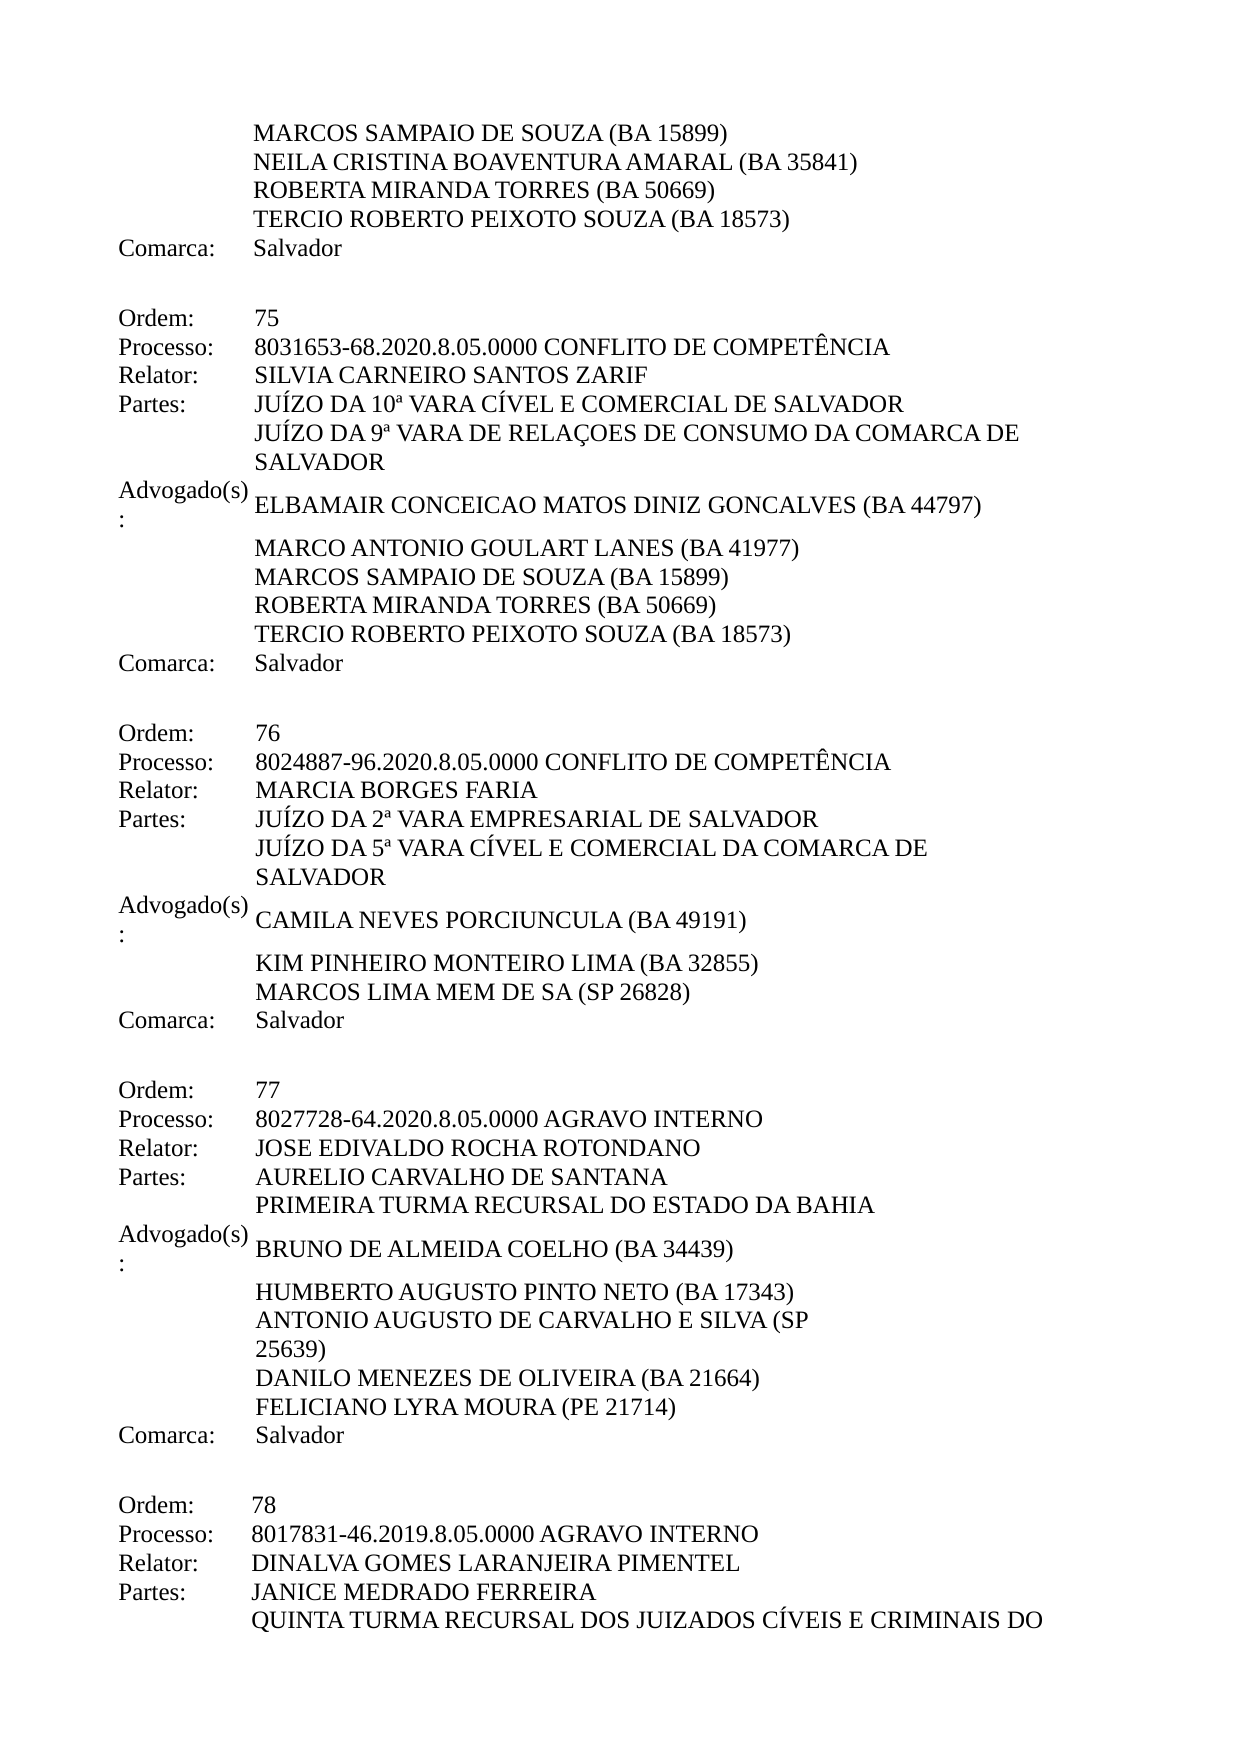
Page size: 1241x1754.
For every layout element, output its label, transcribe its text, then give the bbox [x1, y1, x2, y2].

table_cell ELBAMAIR CONCEICAO MATOS DINIZ GONCALVES (BA 44797) [254, 476, 1122, 533]
table_cell QUINTA TURMA RECURSAL DOS JUIZADOS CÍVEIS E CRIMINAIS DO [251, 1606, 1122, 1634]
table_cell Relator: [118, 776, 255, 804]
table_header 76 [255, 718, 1059, 747]
table_cell NEILA CRISTINA BOAVENTURA AMARAL (BA 35841) [253, 147, 1122, 176]
table_cell SILVIA CARNEIRO SANTOS ZARIF [254, 361, 1122, 389]
table_cell [118, 176, 253, 204]
table_header 75 [254, 303, 1122, 332]
table_cell Processo: [118, 747, 255, 776]
table_cell Relator: [118, 1133, 255, 1162]
table_cell [118, 619, 254, 648]
table_cell AURELIO CARVALHO DE SANTANA [255, 1162, 883, 1191]
table_header Ordem: [118, 1491, 251, 1519]
table_cell MARCOS SAMPAIO DE SOUZA (BA 15899) [253, 118, 1122, 147]
table_cell 8027728-64.2020.8.05.0000 AGRAVO INTERNO [255, 1104, 883, 1133]
table_cell KIM PINHEIRO MONTEIRO LIMA (BA 32855) [255, 948, 1059, 977]
table_cell Comarca: [118, 648, 254, 677]
table_header Ordem: [118, 303, 254, 332]
table_cell [118, 118, 253, 147]
table_cell [118, 977, 255, 1006]
table_cell PRIMEIRA TURMA RECURSAL DO ESTADO DA BAHIA [255, 1191, 883, 1219]
table_cell MARCOS LIMA MEM DE SA (SP 26828) [255, 977, 1059, 1006]
table_cell ROBERTA MIRANDA TORRES (BA 50669) [254, 591, 1122, 619]
table_cell [118, 204, 253, 233]
table_cell MARCIA BORGES FARIA [255, 776, 1059, 804]
table_cell Salvador [253, 233, 1122, 262]
table_cell ROBERTA MIRANDA TORRES (BA 50669) [253, 176, 1122, 204]
table_cell [118, 147, 253, 176]
table_cell MARCOS SAMPAIO DE SOUZA (BA 15899) [254, 562, 1122, 591]
table_cell [118, 562, 254, 591]
table_cell DANILO MENEZES DE OLIVEIRA (BA 21664) [255, 1363, 883, 1392]
table_cell FELICIANO LYRA MOURA (PE 21714) [255, 1392, 883, 1421]
table_cell Advogado(s): [118, 891, 255, 948]
table_cell [118, 1277, 255, 1306]
table_cell Relator: [118, 361, 254, 389]
table_cell [118, 833, 255, 891]
table_cell BRUNO DE ALMEIDA COELHO (BA 34439) [255, 1219, 883, 1277]
table_header 77 [255, 1076, 883, 1104]
table_cell JUÍZO DA 2ª VARA EMPRESARIAL DE SALVADOR [255, 804, 1059, 833]
table_cell [118, 1306, 255, 1363]
table_header 78 [251, 1491, 1122, 1519]
table_cell JUÍZO DA 9ª VARA DE RELAÇOES DE CONSUMO DA COMARCA DE SALVADOR [254, 418, 1122, 476]
table_cell Partes: [118, 1162, 255, 1191]
table_cell JANICE MEDRADO FERREIRA [251, 1577, 1122, 1606]
table_header Ordem: [118, 1076, 255, 1104]
table_cell Advogado(s): [118, 476, 254, 533]
table_cell [118, 1363, 255, 1392]
table_cell Salvador [255, 1421, 883, 1449]
table_cell JUÍZO DA 5ª VARA CÍVEL E COMERCIAL DA COMARCA DE SALVADOR [255, 833, 1059, 891]
table_cell Relator: [118, 1548, 251, 1577]
table_cell Processo: [118, 1519, 251, 1548]
table_cell Salvador [254, 648, 1122, 677]
table_cell Processo: [118, 332, 254, 361]
table_cell [118, 418, 254, 476]
table_cell TERCIO ROBERTO PEIXOTO SOUZA (BA 18573) [253, 204, 1122, 233]
table_cell Salvador [255, 1006, 1059, 1034]
table_cell 8031653-68.2020.8.05.0000 CONFLITO DE COMPETÊNCIA [254, 332, 1122, 361]
table_cell [118, 533, 254, 562]
table_cell TERCIO ROBERTO PEIXOTO SOUZA (BA 18573) [254, 619, 1122, 648]
table_cell Comarca: [118, 1006, 255, 1034]
table_cell Comarca: [118, 233, 253, 262]
table_cell JUÍZO DA 10ª VARA CÍVEL E COMERCIAL DE SALVADOR [254, 389, 1122, 418]
table_cell Partes: [118, 804, 255, 833]
table_cell [118, 948, 255, 977]
table_cell Advogado(s): [118, 1219, 255, 1277]
table_cell DINALVA GOMES LARANJEIRA PIMENTEL [251, 1548, 1122, 1577]
table_cell JOSE EDIVALDO ROCHA ROTONDANO [255, 1133, 883, 1162]
table_cell Partes: [118, 389, 254, 418]
table_cell ANTONIO AUGUSTO DE CARVALHO E SILVA (SP 25639) [255, 1306, 883, 1363]
table_cell 8017831-46.2019.8.05.0000 AGRAVO INTERNO [251, 1519, 1122, 1548]
table_cell Comarca: [118, 1421, 255, 1449]
table_cell [118, 1191, 255, 1219]
table_header Ordem: [118, 718, 255, 747]
table_cell Partes: [118, 1577, 251, 1606]
table_cell [118, 591, 254, 619]
table_cell Processo: [118, 1104, 255, 1133]
table_cell [118, 1392, 255, 1421]
table_cell HUMBERTO AUGUSTO PINTO NETO (BA 17343) [255, 1277, 883, 1306]
table_cell 8024887-96.2020.8.05.0000 CONFLITO DE COMPETÊNCIA [255, 747, 1059, 776]
table_cell MARCO ANTONIO GOULART LANES (BA 41977) [254, 533, 1122, 562]
table_cell CAMILA NEVES PORCIUNCULA (BA 49191) [255, 891, 1059, 948]
table_cell [118, 1606, 251, 1634]
